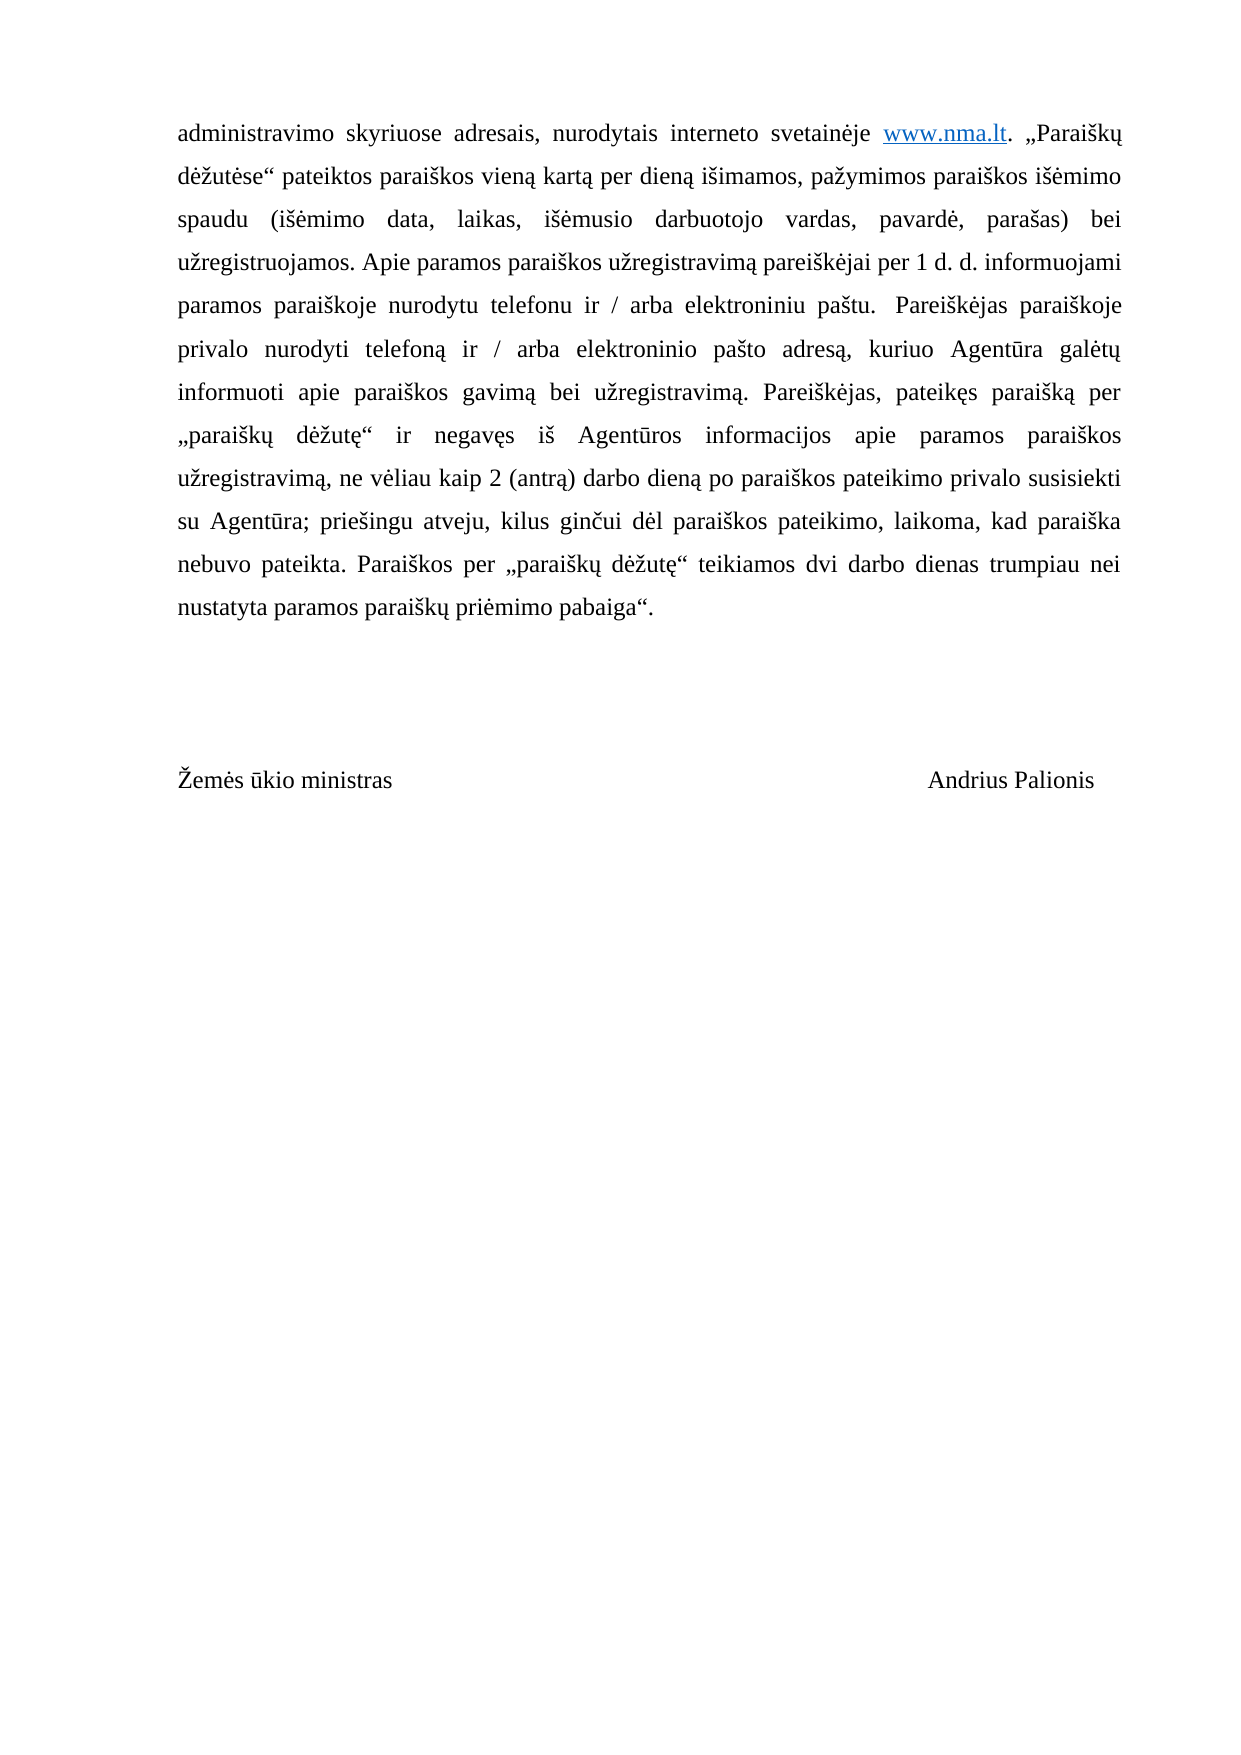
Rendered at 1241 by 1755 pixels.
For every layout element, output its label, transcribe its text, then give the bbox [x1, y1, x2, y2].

text administravimo skyriuose adresais, nurodytais interneto svetainėje www.nma.lt. „Paraiškų dėžutėse“ pateiktos paraiškos vieną kartą per dieną išimamos, pažymimos paraiškos išėmimo spaudu (išėmimo data, laikas, išėmusio darbuotojo vardas, pavardė, parašas) bei užregistruojamos. Apie paramos paraiškos užregistravimą pareiškėjai per 1 d. d. informuojami paramos paraiškoje nurodytu telefonu ir / arba elektroniniu paštu. Pareiškėjas paraiškoje privalo nurodyti telefoną ir / arba elektroninio pašto adresą, kuriuo Agentūra galėtų informuoti apie paraiškos gavimą bei užregistravimą. Pareiškėjas, pateikęs paraišką per „paraiškų dėžutę“ ir negavęs iš Agentūros informacijos apie paramos paraiškos užregistravimą, ne vėliau kaip 2 (antrą) darbo dieną po paraiškos pateikimo privalo susisiekti su Agentūra; priešingu atveju, kilus ginčui dėl paraiškos pateikimo, laikoma, kad paraiška nebuvo pateikta. Paraiškos per „paraiškų dėžutę“ teikiamos dvi darbo dienas trumpiau nei nustatyta paramos paraiškų priėmimo pabaiga“. [177, 118, 1122, 621]
text Žemės ūkio ministras Andrius Palionis [177, 765, 1122, 794]
